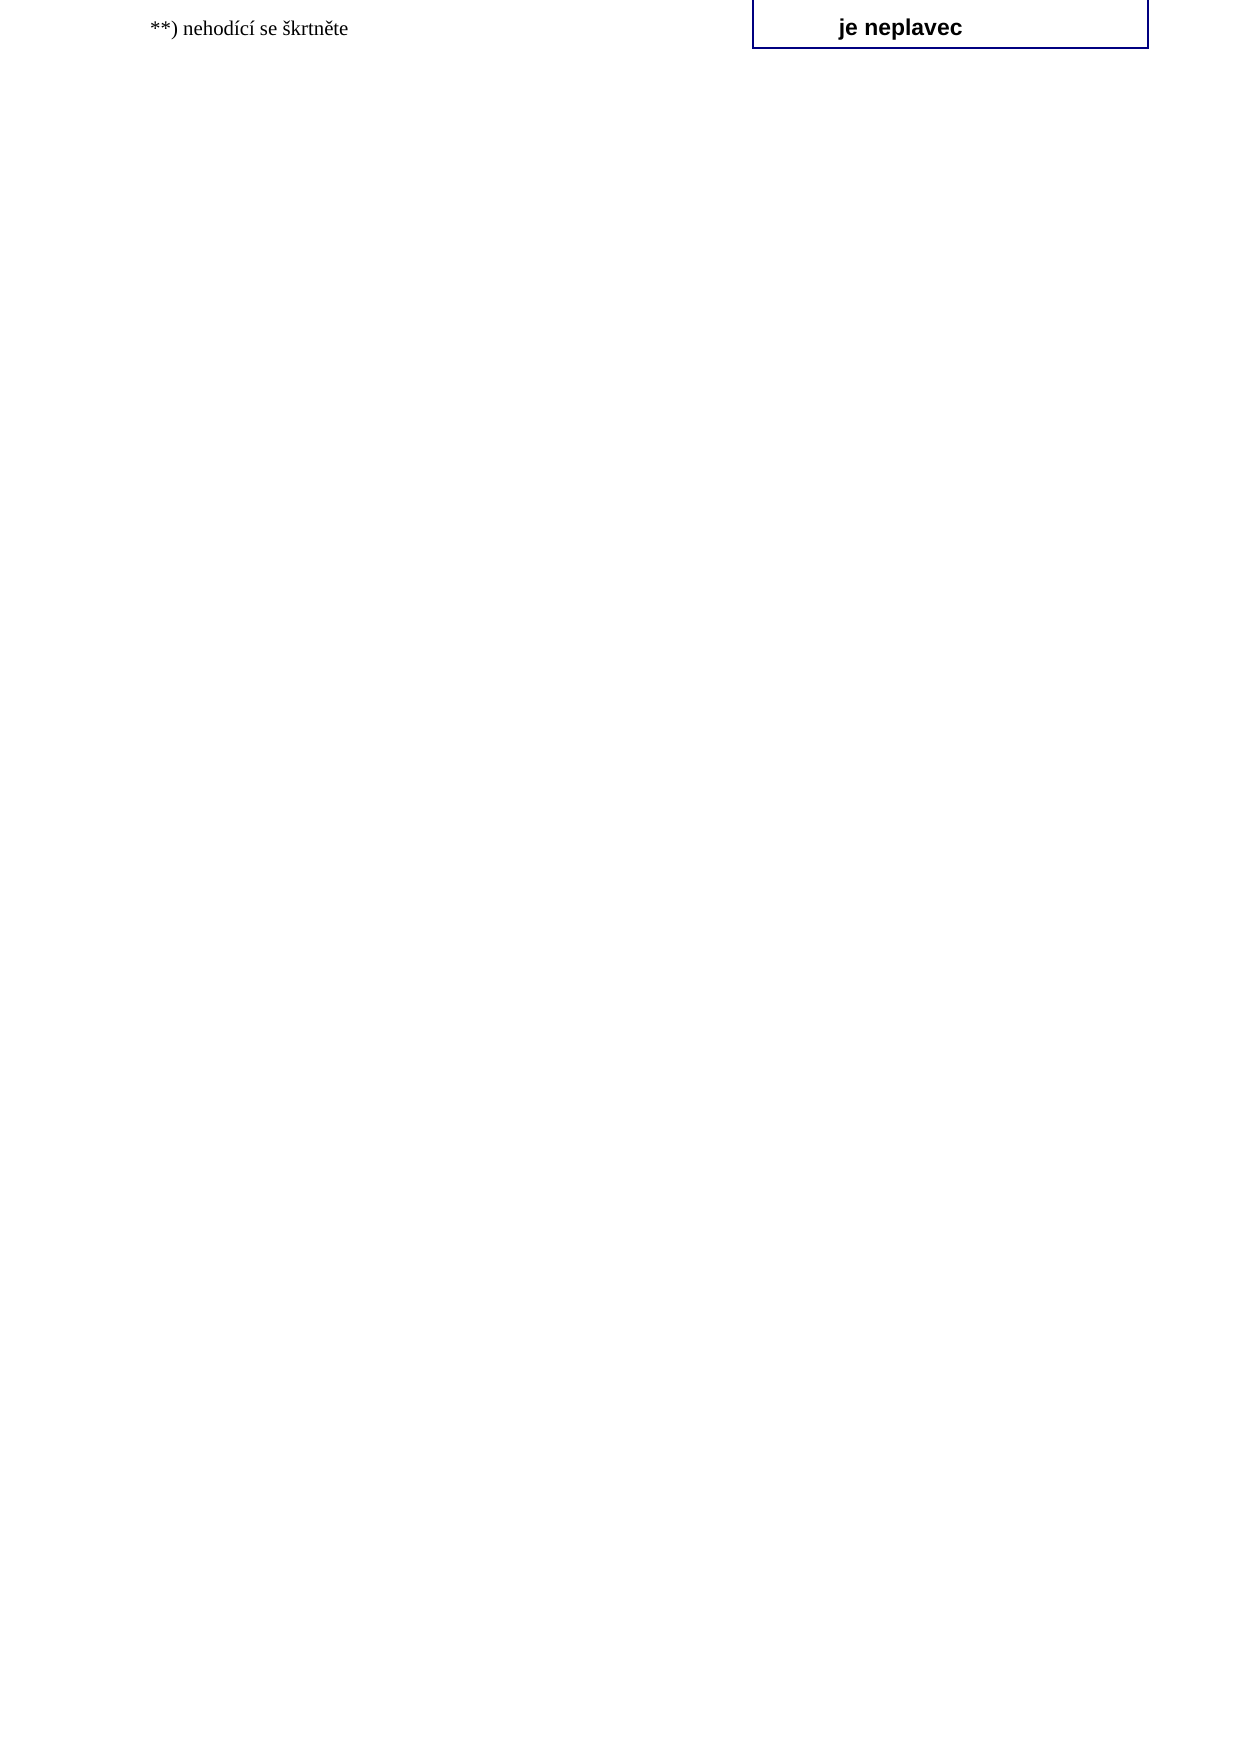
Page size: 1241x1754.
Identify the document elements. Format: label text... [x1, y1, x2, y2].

table_cell je neplavec [754, 0, 1147, 40]
table_cell **) nehodící se škrtněte [150, 0, 752, 40]
table_cell [754, 40, 1147, 47]
table_cell [150, 40, 752, 47]
